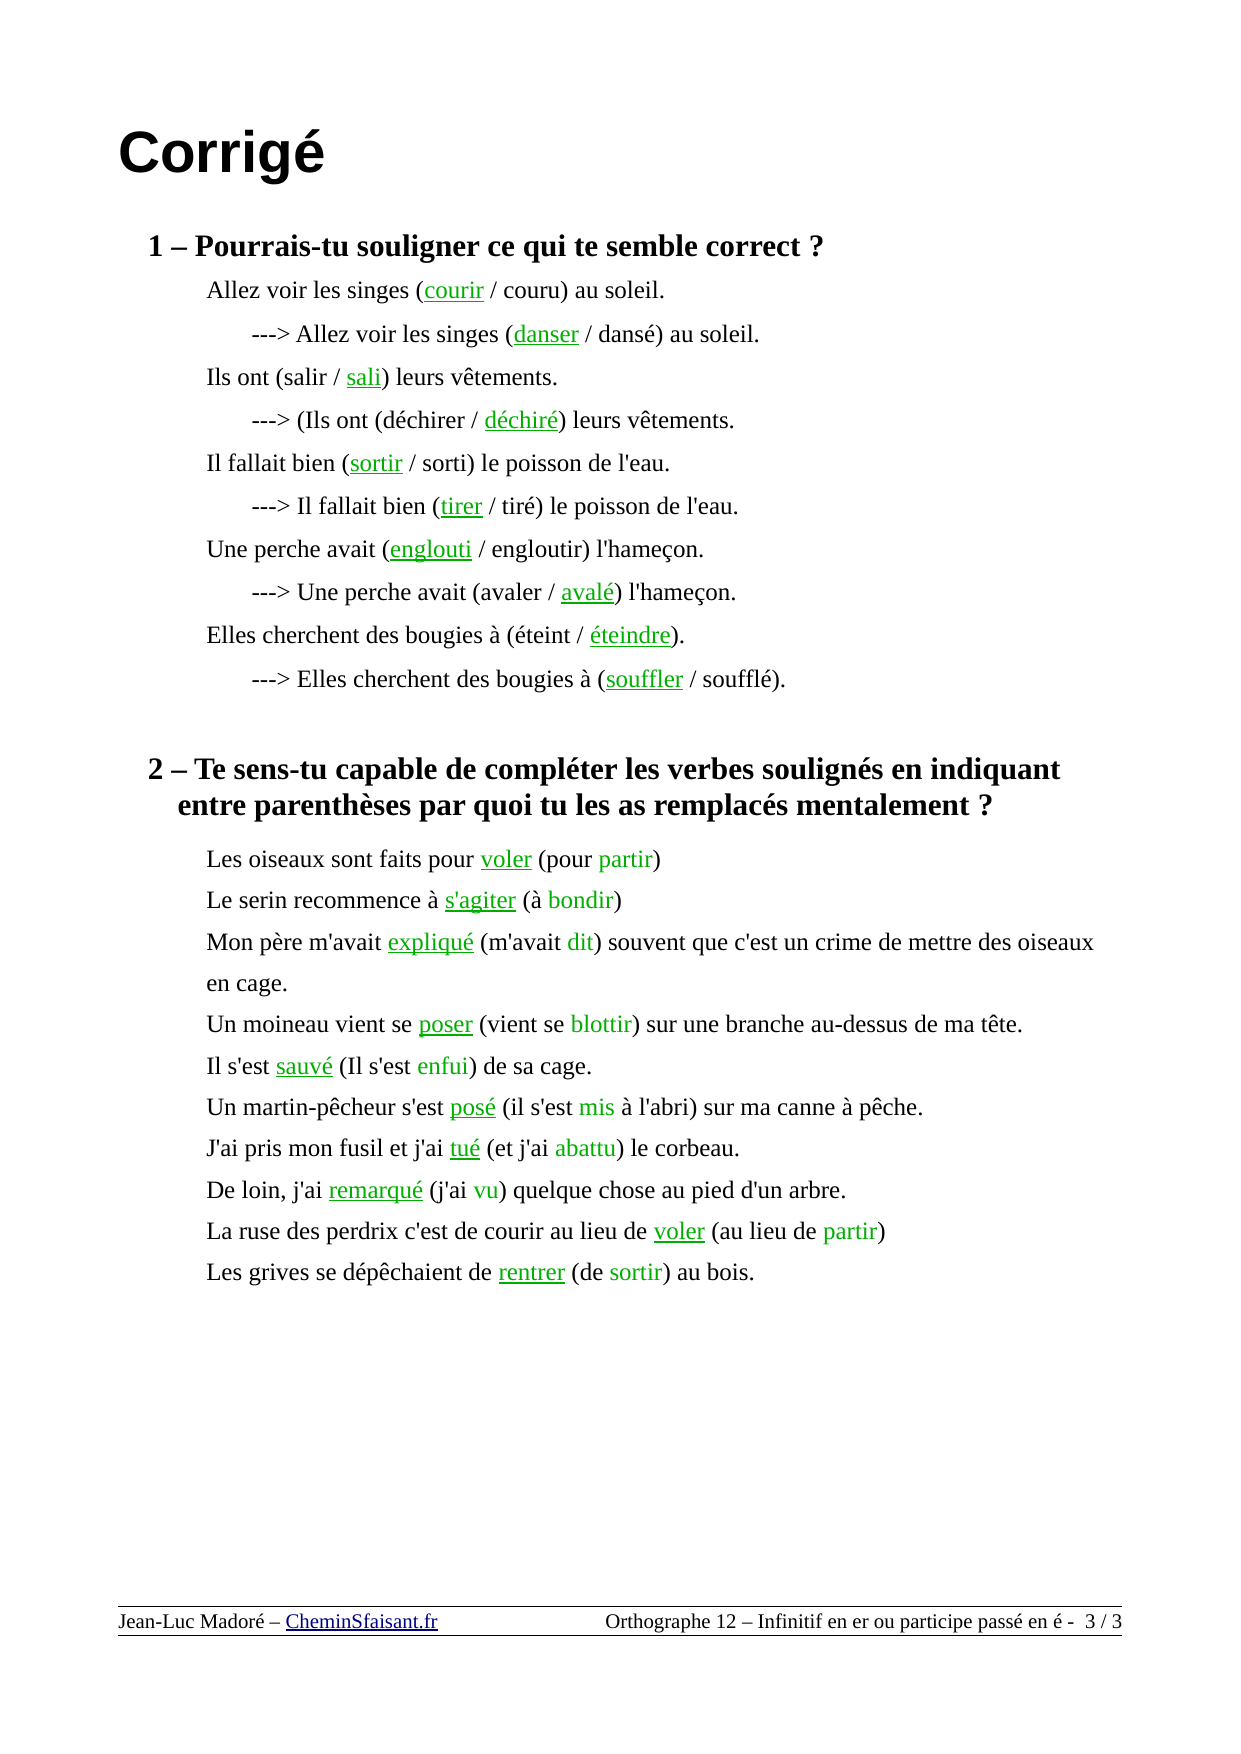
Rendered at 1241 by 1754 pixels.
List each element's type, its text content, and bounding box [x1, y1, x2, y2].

text ---> Une perche avait (avaler / avalé) l'hameçon. [251, 577, 1122, 606]
text 2 – Te sens-tu capable de compléter les verbes soulignés en indiquant entre parenthèses par quoi tu les as remplacés mentalement ? [148, 750, 1122, 822]
text Elles cherchent des bougies à (éteint / éteindre). [206, 621, 1122, 649]
text ---> Il fallait bien (tirer / tiré) le poisson de l'eau. [251, 491, 1122, 520]
text Il s'est sauvé (Il s'est enfui) de sa cage. [206, 1041, 1122, 1082]
text Allez voir les singes (courir / couru) au soleil. [206, 276, 1122, 304]
text La ruse des perdrix c'est de courir au lieu de voler (au lieu de partir) [206, 1206, 1122, 1248]
text Les grives se dépêchaient de rentrer (de sortir) au bois. [206, 1248, 1122, 1289]
text J'ai pris mon fusil et j'ai tué (et j'ai abattu) le corbeau. [206, 1124, 1122, 1165]
text 1 – Pourrais-tu souligner ce qui te semble correct ? [148, 227, 1122, 263]
text ---> Elles cherchent des bougies à (souffler / soufflé). [251, 664, 1122, 692]
text Un moineau vient se poser (vient se blottir) sur une branche au-dessus de ma tête. [206, 1000, 1122, 1041]
text ---> (Ils ont (déchirer / déchiré) leurs vêtements. [251, 405, 1122, 434]
text Le serin recommence à s'agiter (à bondir) [206, 876, 1122, 917]
text Une perche avait (englouti / engloutir) l'hameçon. [206, 534, 1122, 563]
text Les oiseaux sont faits pour voler (pour partir) [206, 834, 1122, 876]
text Il fallait bien (sortir / sorti) le poisson de l'eau. [206, 448, 1122, 477]
text Corrigé [118, 118, 1122, 185]
text Mon père m'avait expliqué (m'avait dit) souvent que c'est un crime de mettre des oiseaux en cage. [206, 917, 1122, 1000]
text ---> Allez voir les singes (danser / dansé) au soleil. [251, 319, 1122, 347]
text Ils ont (salir / sali) leurs vêtements. [206, 362, 1122, 391]
text Un martin-pêcheur s'est posé (il s'est mis à l'abri) sur ma canne à pêche. [206, 1082, 1122, 1124]
text De loin, j'ai remarqué (j'ai vu) quelque chose au pied d'un arbre. [206, 1165, 1122, 1206]
